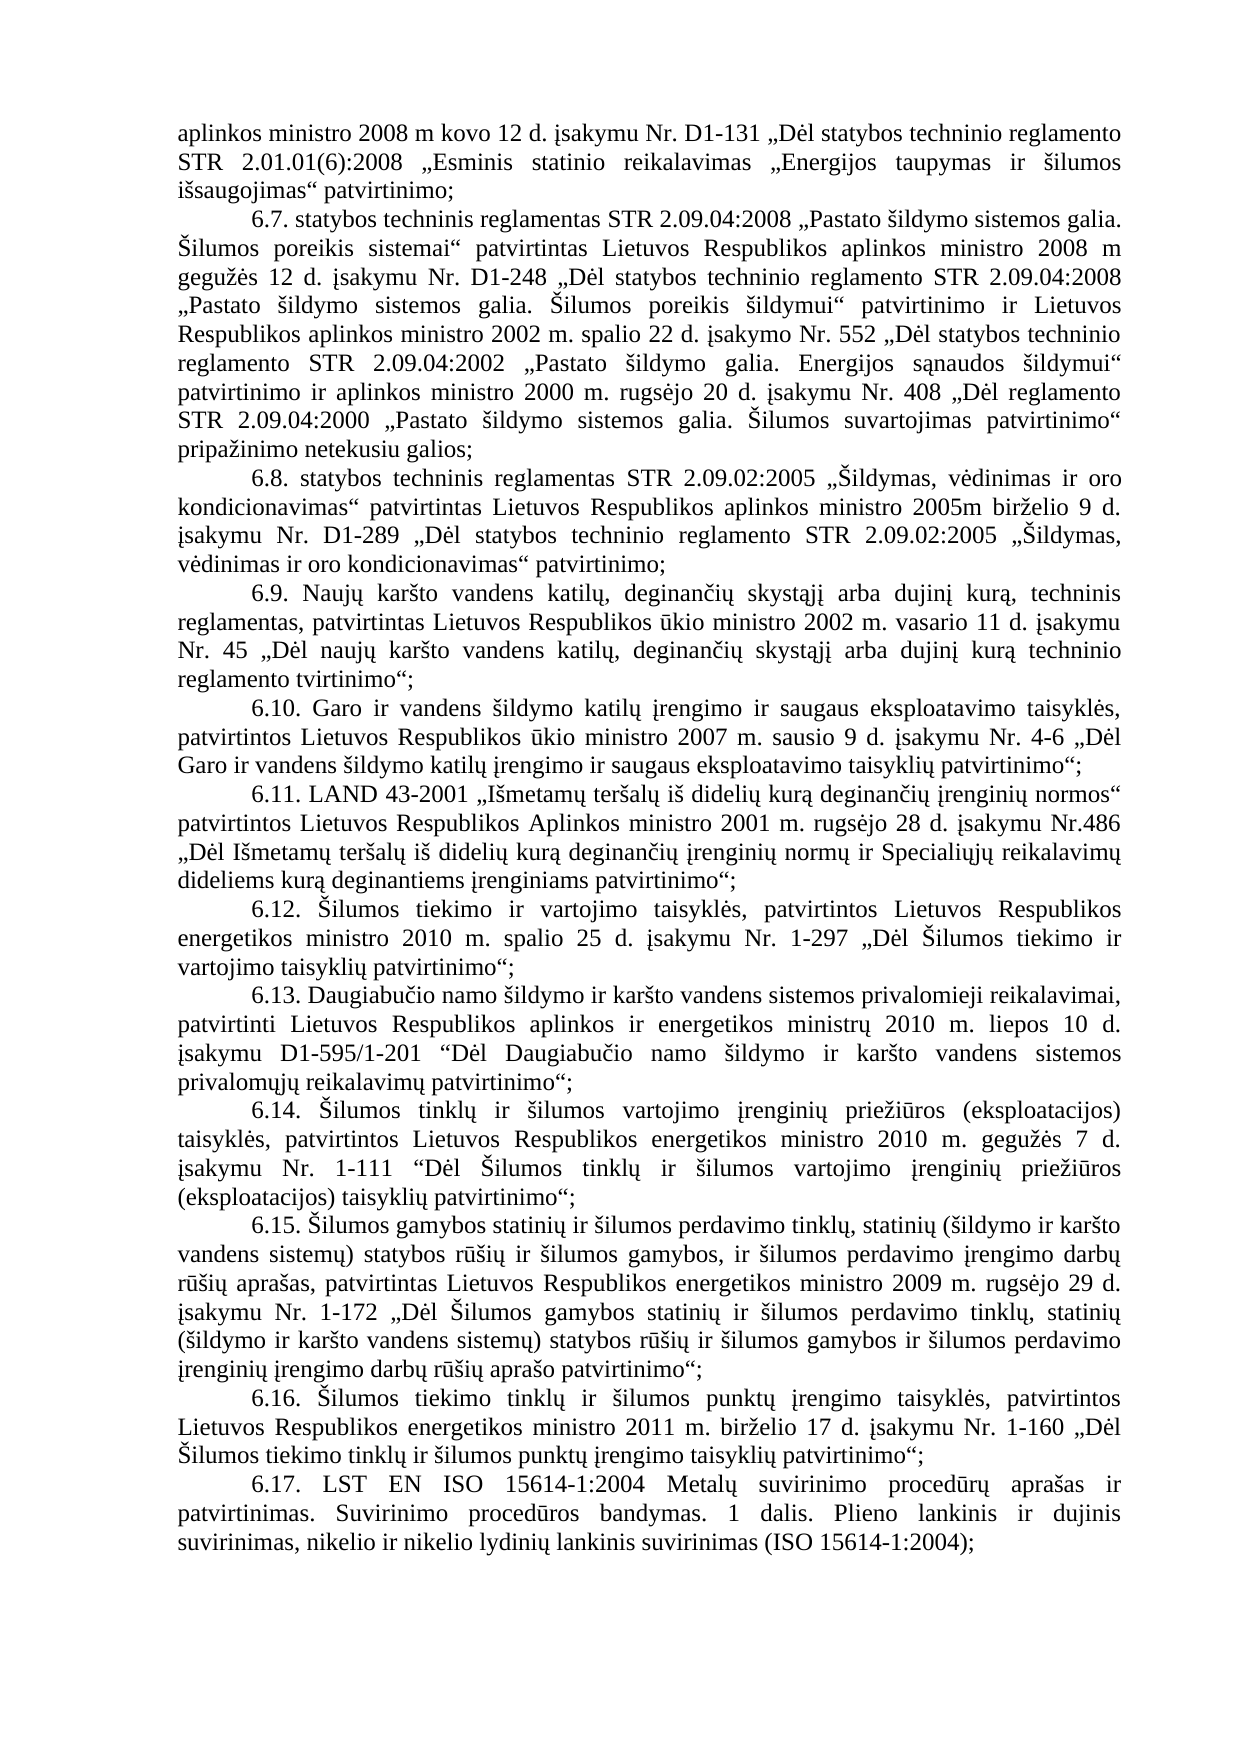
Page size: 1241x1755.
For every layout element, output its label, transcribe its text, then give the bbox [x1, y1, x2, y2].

text 6.15. Šilumos gamybos statinių ir šilumos perdavimo tinklų, statinių (šildymo ir karšto vandens sistemų) statybos rūšių ir šilumos gamybos, ir šilumos perdavimo įrengimo darbų rūšių aprašas, patvirtintas Lietuvos Respublikos energetikos ministro 2009 m. rugsėjo 29 d. įsakymu Nr. 1-172 „Dėl Šilumos gamybos statinių ir šilumos perdavimo tinklų, statinių (šildymo ir karšto vandens sistemų) statybos rūšių ir šilumos gamybos ir šilumos perdavimo įrenginių įrengimo darbų rūšių aprašo patvirtinimo“; [177, 1211, 1122, 1383]
text aplinkos ministro 2008 m kovo 12 d. įsakymu Nr. D1-131 „Dėl statybos techninio reglamento STR 2.01.01(6):2008 „Esminis statinio reikalavimas „Energijos taupymas ir šilumos išsaugojimas“ patvirtinimo; [177, 118, 1122, 204]
text 6.13. Daugiabučio namo šildymo ir karšto vandens sistemos privalomieji reikalavimai, patvirtinti Lietuvos Respublikos aplinkos ir energetikos ministrų 2010 m. liepos 10 d. įsakymu D1-595/1-201 “Dėl Daugiabučio namo šildymo ir karšto vandens sistemos privalomųjų reikalavimų patvirtinimo“; [177, 981, 1122, 1096]
text 6.9. Naujų karšto vandens katilų, deginančių skystąjį arba dujinį kurą, techninis reglamentas, patvirtintas Lietuvos Respublikos ūkio ministro 2002 m. vasario 11 d. įsakymu Nr. 45 „Dėl naujų karšto vandens katilų, deginančių skystąjį arba dujinį kurą techninio reglamento tvirtinimo“; [177, 578, 1122, 693]
text 6.11. LAND 43-2001 „Išmetamų teršalų iš didelių kurą deginančių įrenginių normos“ patvirtintos Lietuvos Respublikos Aplinkos ministro 2001 m. rugsėjo 28 d. įsakymu Nr.486 „Dėl Išmetamų teršalų iš didelių kurą deginančių įrenginių normų ir Specialiųjų reikalavimų dideliems kurą deginantiems įrenginiams patvirtinimo“; [177, 779, 1122, 894]
text 6.16. Šilumos tiekimo tinklų ir šilumos punktų įrengimo taisyklės, patvirtintos Lietuvos Respublikos energetikos ministro 2011 m. birželio 17 d. įsakymu Nr. 1-160 „Dėl Šilumos tiekimo tinklų ir šilumos punktų įrengimo taisyklių patvirtinimo“; [177, 1383, 1122, 1469]
text 6.7. statybos techninis reglamentas STR 2.09.04:2008 „Pastato šildymo sistemos galia. Šilumos poreikis sistemai“ patvirtintas Lietuvos Respublikos aplinkos ministro 2008 m gegužės 12 d. įsakymu Nr. D1-248 „Dėl statybos techninio reglamento STR 2.09.04:2008 „Pastato šildymo sistemos galia. Šilumos poreikis šildymui“ patvirtinimo ir Lietuvos Respublikos aplinkos ministro 2002 m. spalio 22 d. įsakymo Nr. 552 „Dėl statybos techninio reglamento STR 2.09.04:2002 „Pastato šildymo galia. Energijos sąnaudos šildymui“ patvirtinimo ir aplinkos ministro 2000 m. rugsėjo 20 d. įsakymu Nr. 408 „Dėl reglamento STR 2.09.04:2000 „Pastato šildymo sistemos galia. Šilumos suvartojimas patvirtinimo“ pripažinimo netekusiu galios; [177, 204, 1122, 463]
text 6.12. Šilumos tiekimo ir vartojimo taisyklės, patvirtintos Lietuvos Respublikos energetikos ministro 2010 m. spalio 25 d. įsakymu Nr. 1-297 „Dėl Šilumos tiekimo ir vartojimo taisyklių patvirtinimo“; [177, 894, 1122, 981]
text 6.10. Garo ir vandens šildymo katilų įrengimo ir saugaus eksploatavimo taisyklės, patvirtintos Lietuvos Respublikos ūkio ministro 2007 m. sausio 9 d. įsakymu Nr. 4-6 „Dėl Garo ir vandens šildymo katilų įrengimo ir saugaus eksploatavimo taisyklių patvirtinimo“; [177, 693, 1122, 779]
text 6.8. statybos techninis reglamentas STR 2.09.02:2005 „Šildymas, vėdinimas ir oro kondicionavimas“ patvirtintas Lietuvos Respublikos aplinkos ministro 2005m birželio 9 d. įsakymu Nr. D1-289 „Dėl statybos techninio reglamento STR 2.09.02:2005 „Šildymas, vėdinimas ir oro kondicionavimas“ patvirtinimo; [177, 463, 1122, 578]
text 6.14. Šilumos tinklų ir šilumos vartojimo įrenginių priežiūros (eksploatacijos) taisyklės, patvirtintos Lietuvos Respublikos energetikos ministro 2010 m. gegužės 7 d. įsakymu Nr. 1-111 “Dėl Šilumos tinklų ir šilumos vartojimo įrenginių priežiūros (eksploatacijos) taisyklių patvirtinimo“; [177, 1096, 1122, 1211]
text 6.17. LST EN ISO 15614-1:2004 Metalų suvirinimo procedūrų aprašas ir patvirtinimas. Suvirinimo procedūros bandymas. 1 dalis. Plieno lankinis ir dujinis suvirinimas, nikelio ir nikelio lydinių lankinis suvirinimas (ISO 15614-1:2004); [177, 1469, 1122, 1556]
